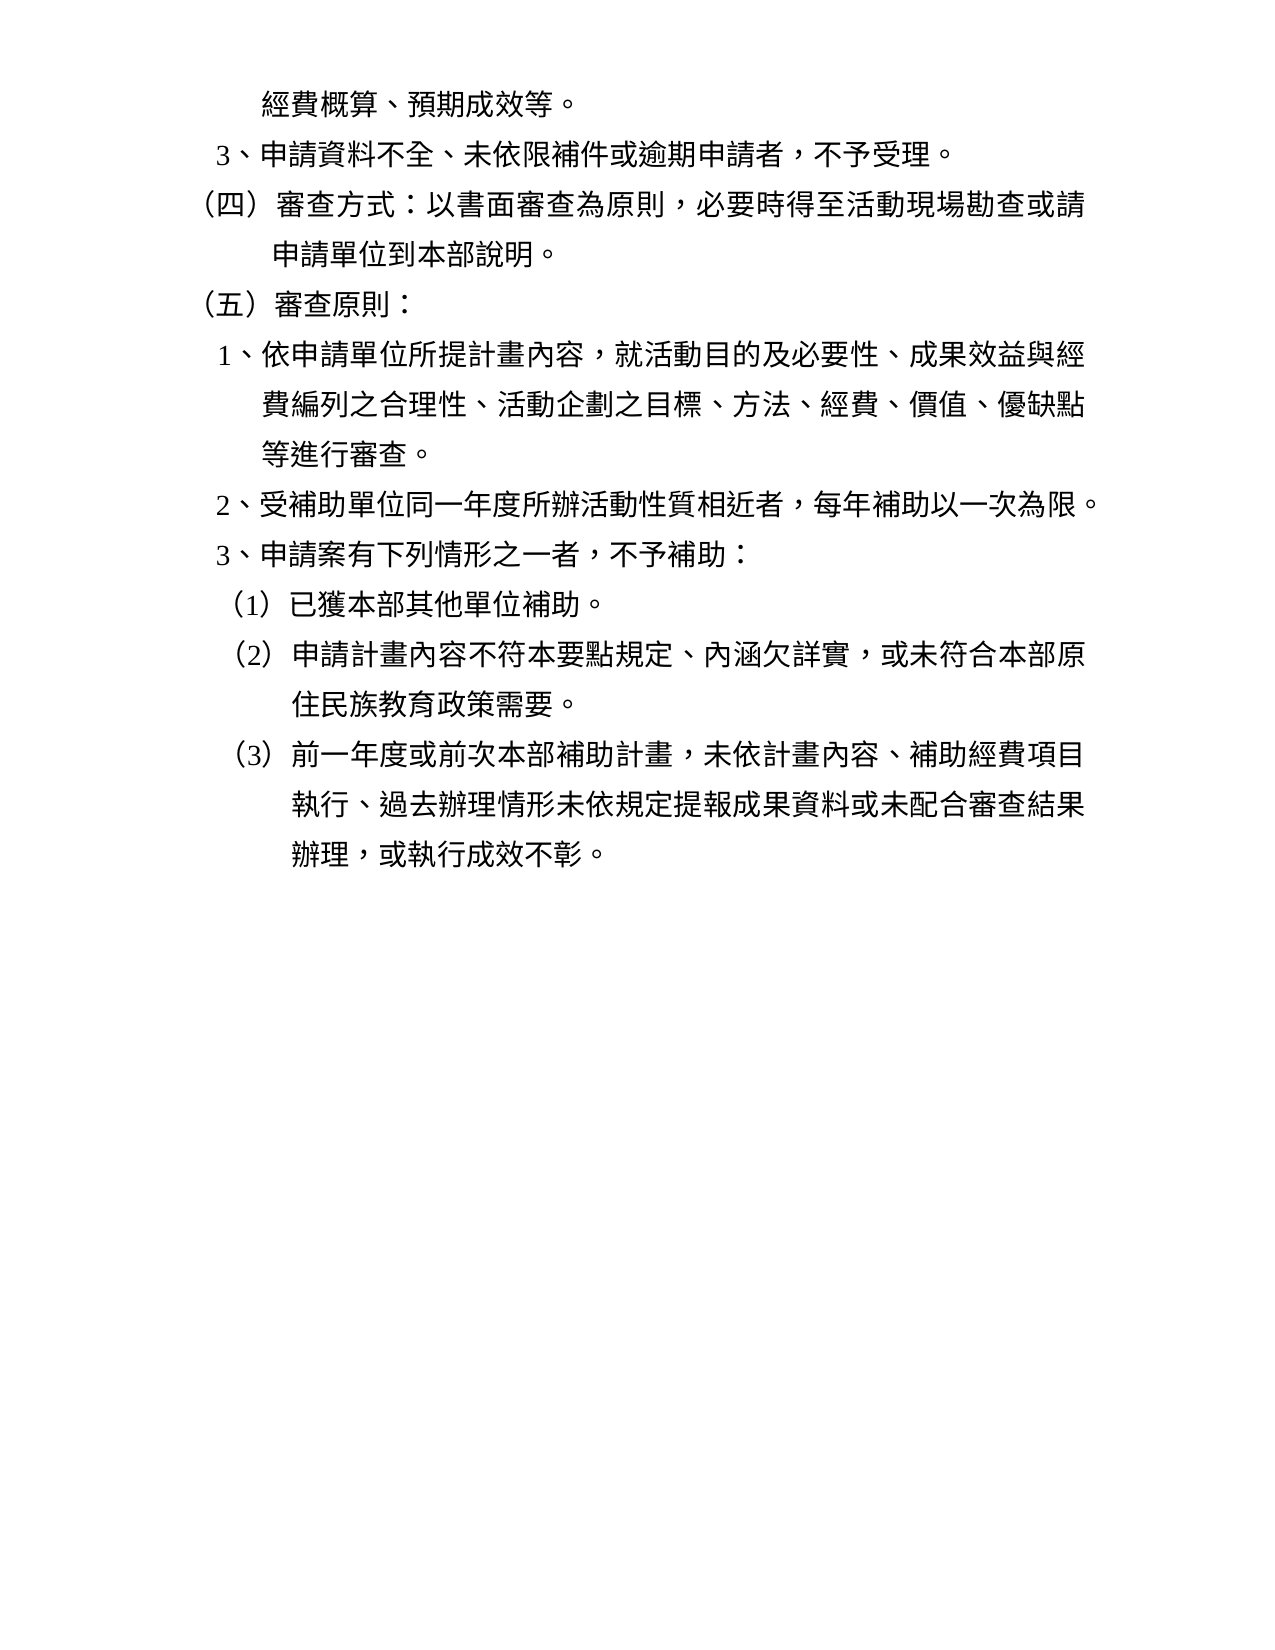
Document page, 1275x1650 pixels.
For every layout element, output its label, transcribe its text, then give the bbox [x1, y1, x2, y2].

text （五）審查原則： [186, 275, 1087, 325]
text 1、依申請單位所提計畫內容，就活動目的及必要性、成果效益與經費編列之合理性、活動企劃之目標、方法、經費、價值、優缺點等進行審查。 [186, 325, 1087, 475]
text （2）申請計畫內容不符本要點規定、內涵欠詳實，或未符合本部原住民族教育政策需要。 [186, 625, 1087, 725]
text 2、受補助單位同一年度所辦活動性質相近者，每年補助以一次為限。 [186, 475, 1087, 525]
text 3、申請資料不全、未依限補件或逾期申請者，不予受理。 [186, 125, 1087, 175]
text 3、申請案有下列情形之一者，不予補助： [186, 525, 1087, 575]
text 經費概算、預期成效等。 [186, 75, 1087, 125]
text （1）已獲本部其他單位補助。 [186, 575, 1087, 625]
text （3）前一年度或前次本部補助計畫，未依計畫內容、補助經費項目執行、過去辦理情形未依規定提報成果資料或未配合審查結果辦理，或執行成效不彰。 [186, 725, 1087, 875]
text （四）審查方式：以書面審查為原則，必要時得至活動現場勘查或請申請單位到本部說明。 [186, 175, 1087, 275]
